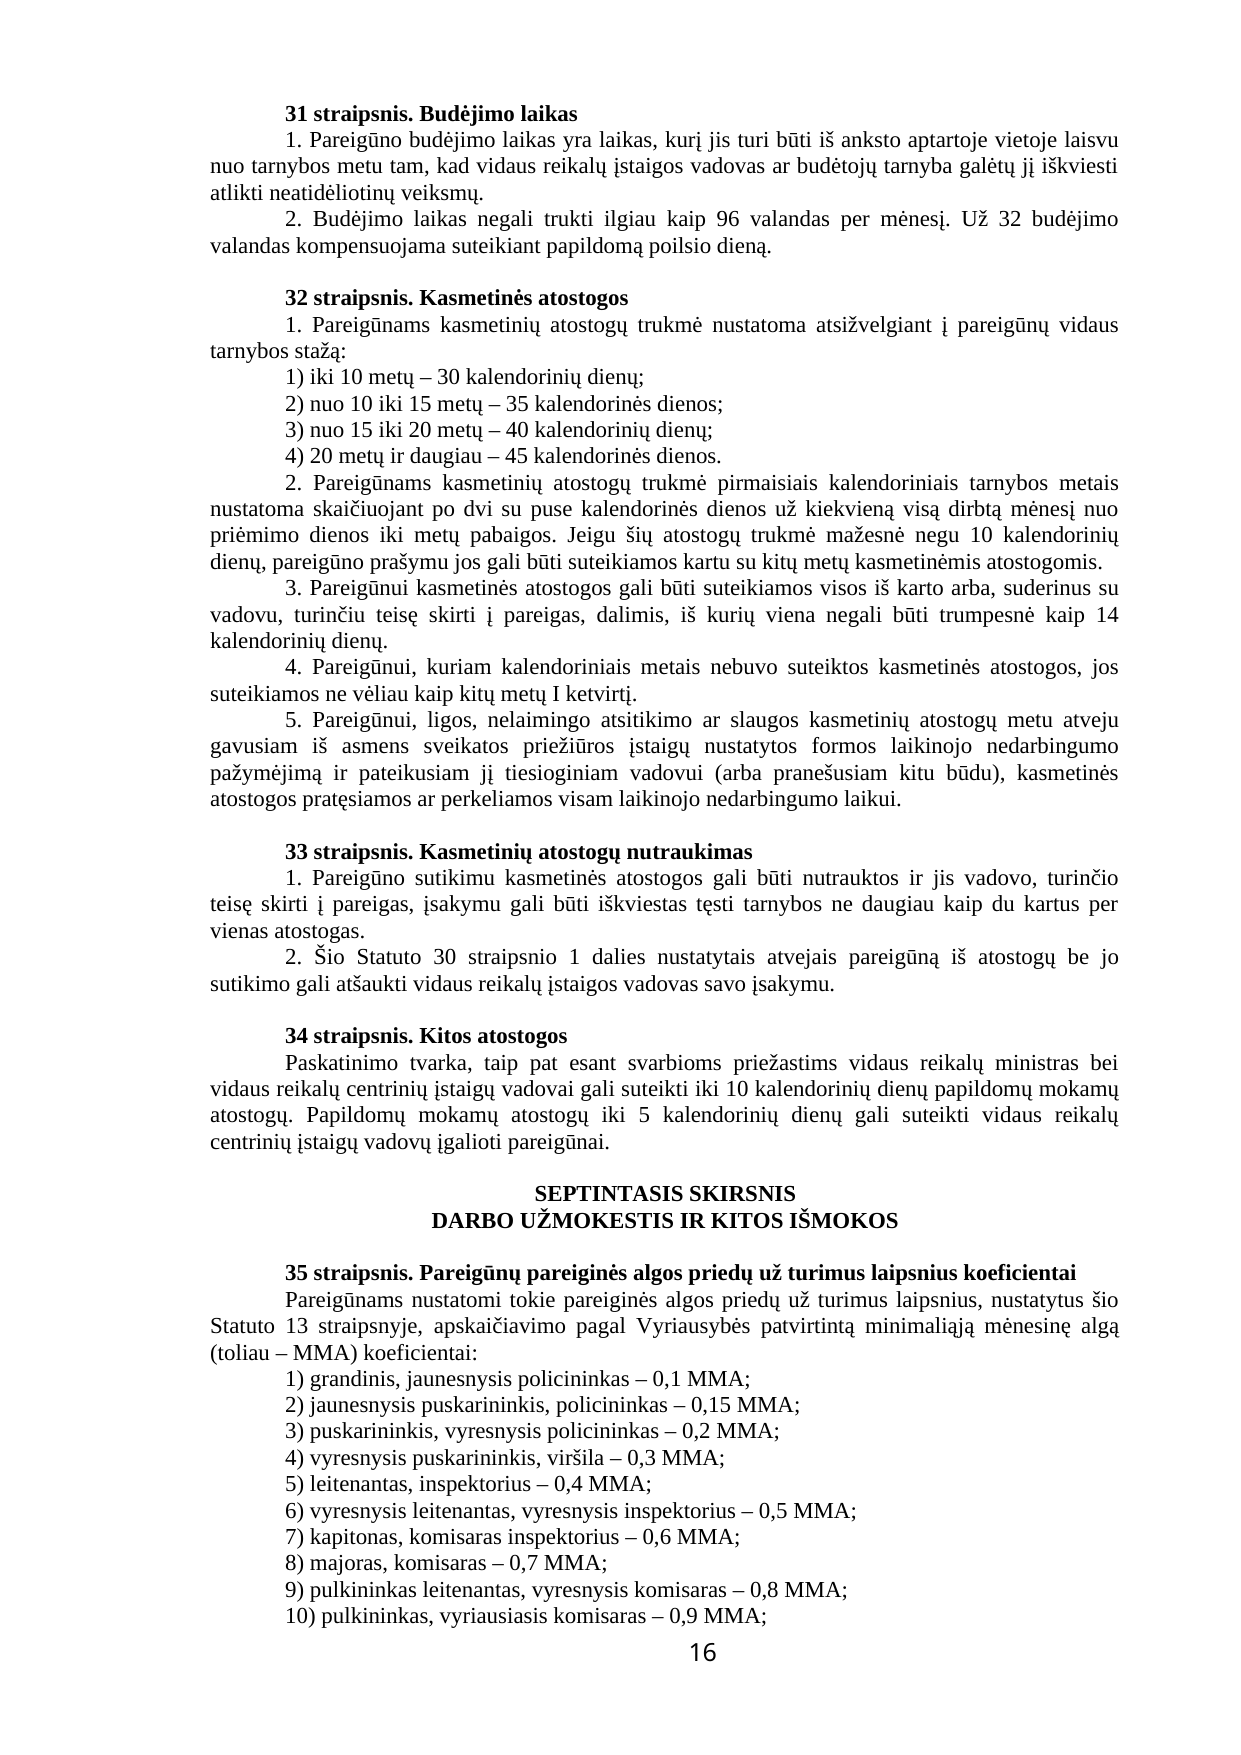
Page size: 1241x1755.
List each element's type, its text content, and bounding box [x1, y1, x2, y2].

text 4) vyresnysis puskarininkis, viršila – 0,3 MMA; [210, 1444, 1120, 1470]
text 3) puskarininkis, vyresnysis policininkas – 0,2 MMA; [210, 1418, 1120, 1444]
text 35 straipsnis. Pareigūnų pareiginės algos priedų už turimus laipsnius koeficientai [285, 1259, 1120, 1286]
text 2. Šio Statuto 30 straipsnio 1 dalies nustatytais atvejais pareigūną iš atostogų be jo sutikimo gali atšaukti vidaus reikalų įstaigos vadovas savo įsakymu. [210, 943, 1120, 996]
text Pareigūnams nustatomi tokie pareiginės algos priedų už turimus laipsnius, nustatytus šio Statuto 13 straipsnyje, apskaičiavimo pagal Vyriausybės patvirtintą minimaliąją mėnesinę algą (toliau – MMA) koeficientai: [210, 1286, 1120, 1365]
text 2) jaunesnysis puskarininkis, policininkas – 0,15 MMA; [210, 1391, 1120, 1418]
text 10) pulkininkas, vyriausiasis komisaras – 0,9 MMA; [210, 1602, 1120, 1628]
text 4) 20 metų ir daugiau – 45 kalendorinės dienos. [210, 442, 1120, 469]
text 2. Budėjimo laikas negali trukti ilgiau kaip 96 valandas per mėnesį. Už 32 budėjimo valandas kompensuojama suteikiant papildomą poilsio dieną. [210, 205, 1120, 258]
text 33 straipsnis. Kasmetinių atostogų nutraukimas [210, 838, 1120, 864]
text 2) nuo 10 iki 15 metų – 35 kalendorinės dienos; [210, 390, 1120, 416]
text 7) kapitonas, komisaras inspektorius – 0,6 MMA; [210, 1523, 1120, 1549]
text 32 straipsnis. Kasmetinės atostogos [210, 284, 1120, 311]
text 6) vyresnysis leitenantas, vyresnysis inspektorius – 0,5 MMA; [210, 1497, 1120, 1523]
text 31 straipsnis. Budėjimo laikas [210, 100, 1120, 126]
text 1) iki 10 metų – 30 kalendorinių dienų; [210, 363, 1120, 390]
text Paskatinimo tvarka, taip pat esant svarbioms priežastims vidaus reikalų ministras bei vidaus reikalų centrinių įstaigų vadovai gali suteikti iki 10 kalendorinių dienų papildomų mokamų atostogų. Papildomų mokamų atostogų iki 5 kalendorinių dienų gali suteikti vidaus reikalų centrinių įstaigų vadovų įgalioti pareigūnai. [210, 1049, 1120, 1154]
text SEPTINTASIS SKIRSNIS [210, 1180, 1120, 1207]
text 1. Pareigūnams kasmetinių atostogų trukmė nustatoma atsižvelgiant į pareigūnų vidaus tarnybos stažą: [210, 311, 1120, 363]
text 2. Pareigūnams kasmetinių atostogų trukmė pirmaisiais kalendoriniais tarnybos metais nustatoma skaičiuojant po dvi su puse kalendorinės dienos už kiekvieną visą dirbtą mėnesį nuo priėmimo dienos iki metų pabaigos. Jeigu šių atostogų trukmė mažesnė negu 10 kalendorinių dienų, pareigūno prašymu jos gali būti suteikiamos kartu su kitų metų kasmetinėmis atostogomis. [210, 469, 1120, 574]
text 5. Pareigūnui, ligos, nelaimingo atsitikimo ar slaugos kasmetinių atostogų metu atveju gavusiam iš asmens sveikatos priežiūros įstaigų nustatytos formos laikinojo nedarbingumo pažymėjimą ir pateikusiam jį tiesioginiam vadovui (arba pranešusiam kitu būdu), kasmetinės atostogos pratęsiamos ar perkeliamos visam laikinojo nedarbingumo laikui. [210, 706, 1120, 811]
text 1. Pareigūno budėjimo laikas yra laikas, kurį jis turi būti iš anksto aptartoje vietoje laisvu nuo tarnybos metu tam, kad vidaus reikalų įstaigos vadovas ar budėtojų tarnyba galėtų jį iškviesti atlikti neatidėliotinų veiksmų. [210, 126, 1120, 205]
text 1) grandinis, jaunesnysis policininkas – 0,1 MMA; [210, 1365, 1120, 1391]
text 5) leitenantas, inspektorius – 0,4 MMA; [210, 1470, 1120, 1497]
text 4. Pareigūnui, kuriam kalendoriniais metais nebuvo suteiktos kasmetinės atostogos, jos suteikiamos ne vėliau kaip kitų metų I ketvirtį. [210, 653, 1120, 706]
text 3) nuo 15 iki 20 metų – 40 kalendorinių dienų; [210, 416, 1120, 442]
text 9) pulkininkas leitenantas, vyresnysis komisaras – 0,8 MMA; [210, 1576, 1120, 1602]
text 3. Pareigūnui kasmetinės atostogos gali būti suteikiamos visos iš karto arba, suderinus su vadovu, turinčiu teisę skirti į pareigas, dalimis, iš kurių viena negali būti trumpesnė kaip 14 kalendorinių dienų. [210, 574, 1120, 653]
text 1. Pareigūno sutikimu kasmetinės atostogos gali būti nutrauktos ir jis vadovo, turinčio teisę skirti į pareigas, įsakymu gali būti iškviestas tęsti tarnybos ne daugiau kaip du kartus per vienas atostogas. [210, 864, 1120, 943]
text 34 straipsnis. Kitos atostogos [210, 1022, 1120, 1049]
text 8) majoras, komisaras – 0,7 MMA; [210, 1549, 1120, 1576]
text DARBO UŽMOKESTIS IR KITOS IŠMOKOS [210, 1207, 1120, 1233]
